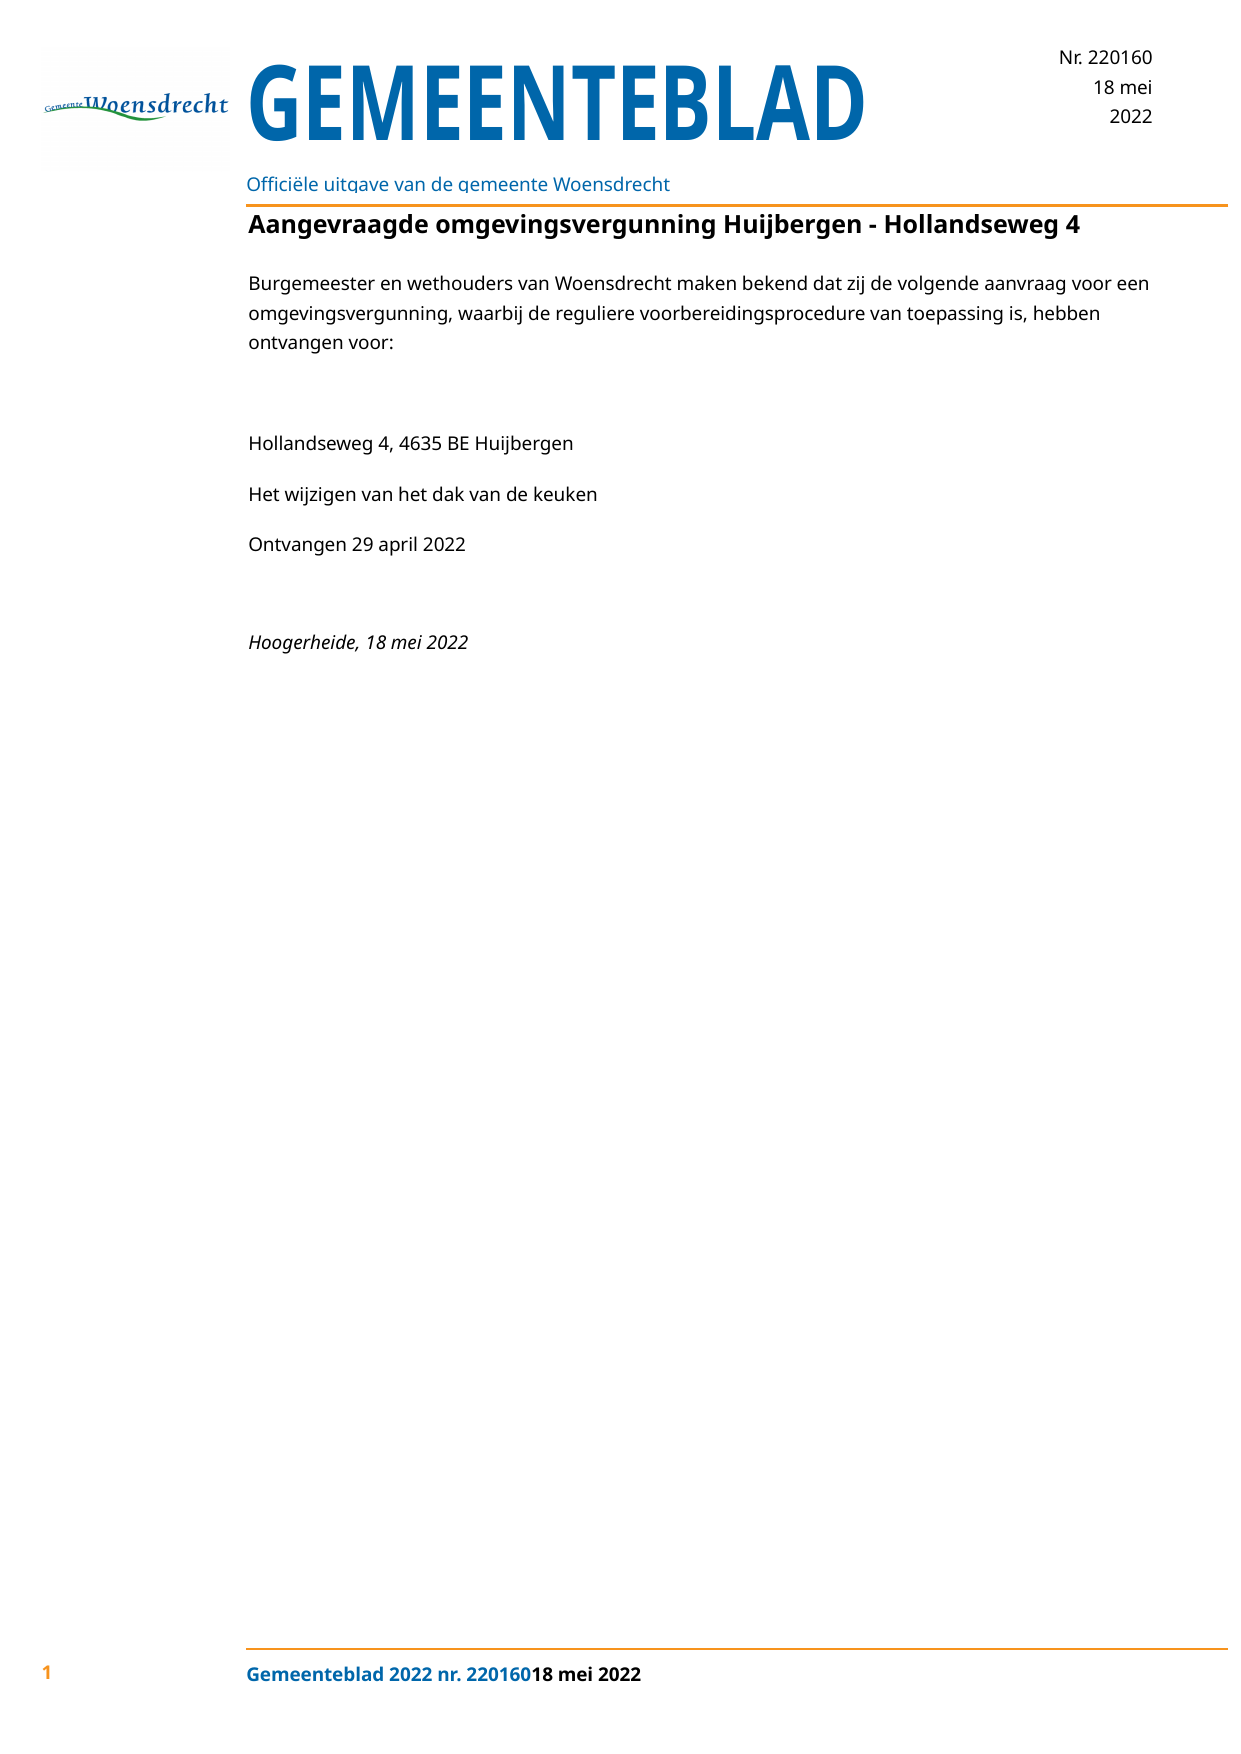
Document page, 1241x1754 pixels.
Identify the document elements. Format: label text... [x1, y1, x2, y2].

text Hoogerheide, 18 mei 2022 [248, 629, 1152, 655]
picture [41, 47, 231, 172]
text Hollandseweg 4, 4635 BE Huijbergen [248, 430, 1152, 456]
text Het wijzigen van het dak van de keuken [248, 481, 1152, 506]
text Burgemeester en wethouders van Woensdrecht maken bekend dat zij de volgende aanvraag voor een omgevingsvergunning, waarbij de reguliere voorbereidingsprocedure van toepassing is, hebben ontvangen voor: [248, 270, 1152, 355]
text Ontvangen 29 april 2022 [248, 531, 1152, 557]
text Aangevraagde omgevingsvergunning Huijbergen - Hollandseweg 4 [248, 207, 1152, 241]
